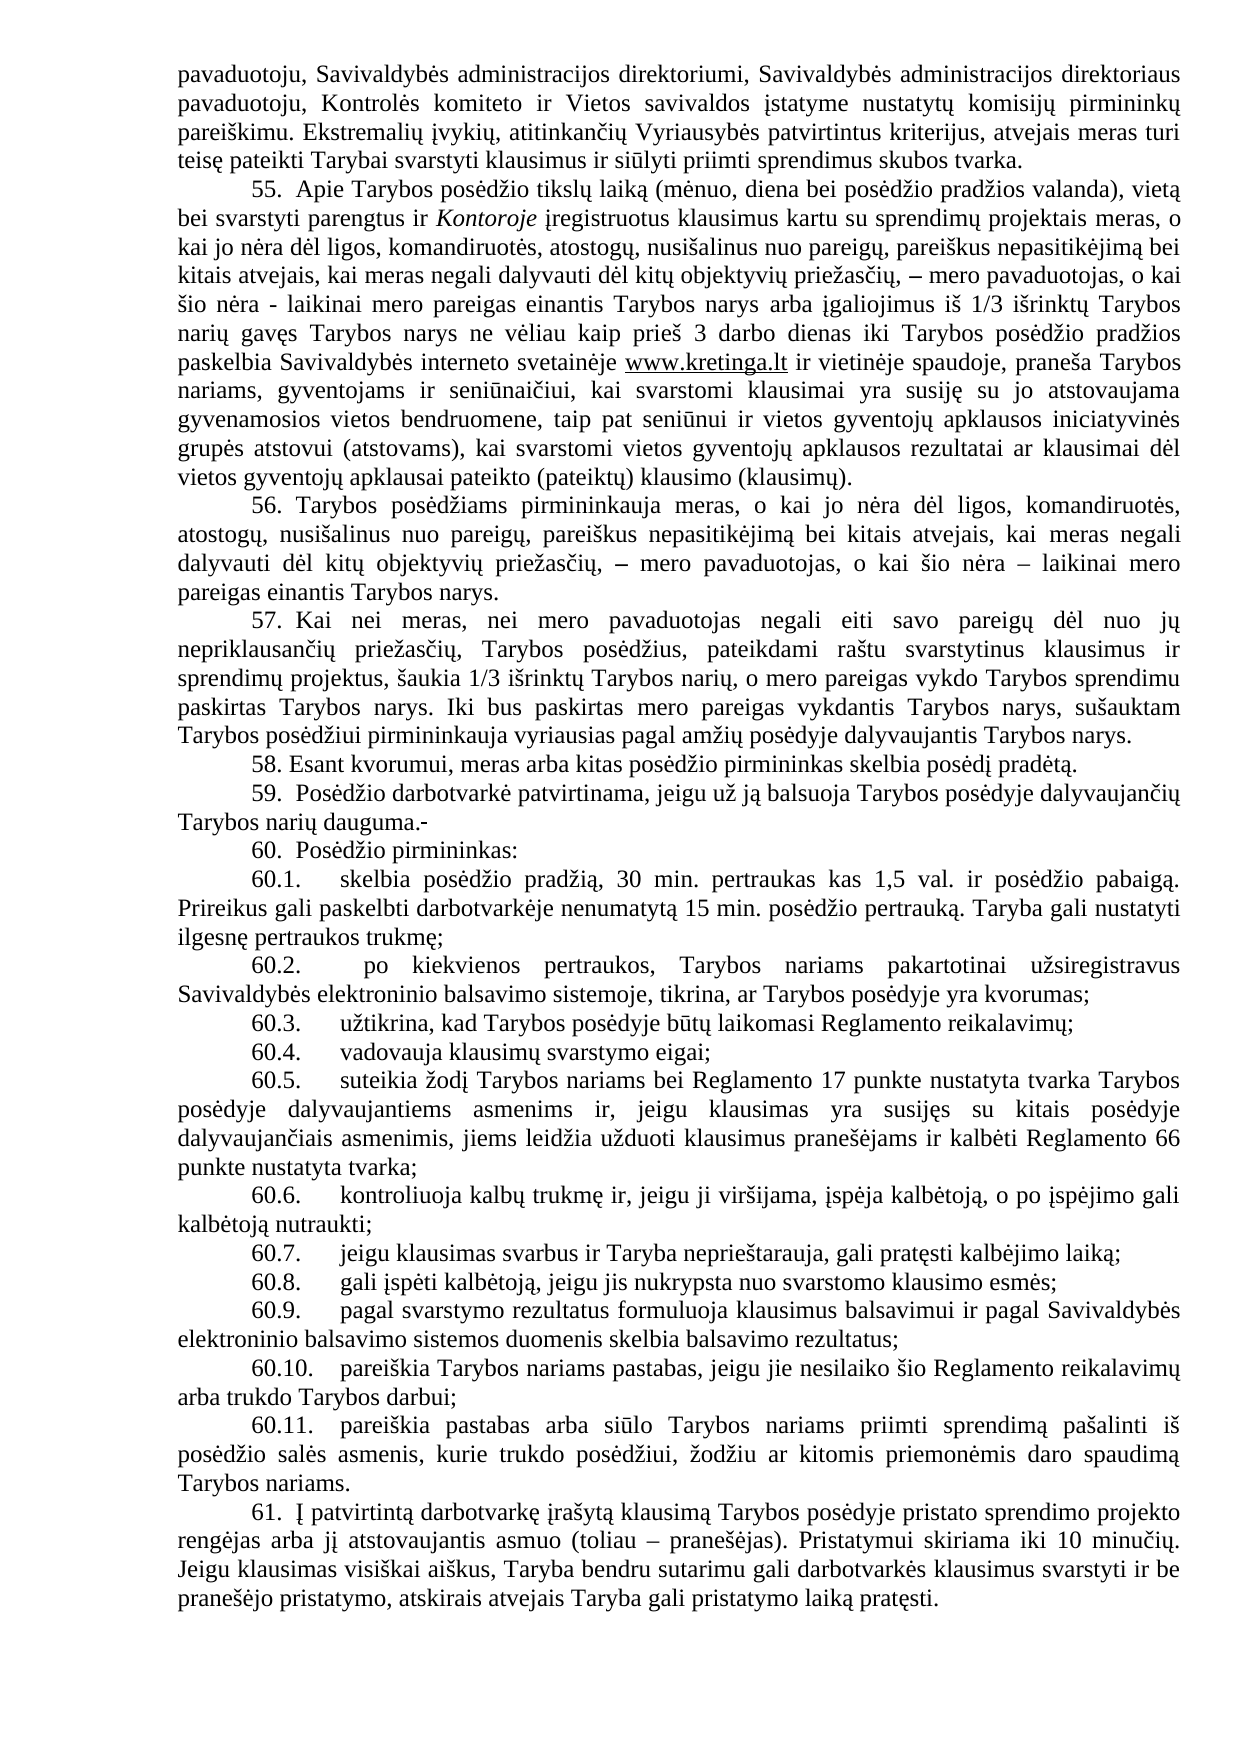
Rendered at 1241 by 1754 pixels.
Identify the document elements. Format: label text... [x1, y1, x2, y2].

text 58. Esant kvorumui, meras arba kitas posėdžio pirmininkas skelbia posėdį pradėtą. [251, 749, 1181, 778]
text 60.10. pareiškia Tarybos nariams pastabas, jeigu jie nesilaiko šio Reglamento reikalavimų arba trukdo Tarybos darbui; [177, 1353, 1181, 1410]
text 60.8. gali įspėti kalbėtoją, jeigu jis nukrypsta nuo svarstomo klausimo esmės; [177, 1267, 1181, 1295]
text 56. Tarybos posėdžiams pirmininkauja meras, o kai jo nėra dėl ligos, komandiruotės, atostogų, nusišalinus nuo pareigų, pareiškus nepasitikėjimą bei kitais atvejais, kai meras negali dalyvauti dėl kitų objektyvių priežasčių, – mero pavaduotojas, o kai šio nėra – laikinai mero pareigas einantis Tarybos narys. [177, 490, 1181, 605]
text 60.6. kontroliuoja kalbų trukmę ir, jeigu ji viršijama, įspėja kalbėtoją, o po įspėjimo gali kalbėtoją nutraukti; [177, 1180, 1181, 1238]
text 60. Posėdžio pirmininkas: [177, 835, 1181, 864]
text 60.9. pagal svarstymo rezultatus formuluoja klausimus balsavimui ir pagal Savivaldybės elektroninio balsavimo sistemos duomenis skelbia balsavimo rezultatus; [177, 1295, 1181, 1353]
text 59. Posėdžio darbotvarkė patvirtinama, jeigu už ją balsuoja Tarybos posėdyje dalyvaujančių Tarybos narių dauguma. [177, 778, 1181, 835]
text 55. Apie Tarybos posėdžio tikslų laiką (mėnuo, diena bei posėdžio pradžios valanda), vietą bei svarstyti parengtus ir Kontoroje įregistruotus klausimus kartu su sprendimų projektais meras, o kai jo nėra dėl ligos, komandiruotės, atostogų, nusišalinus nuo pareigų, pareiškus nepasitikėjimą bei kitais atvejais, kai meras negali dalyvauti dėl kitų objektyvių priežasčių, – mero pavaduotojas, o kai šio nėra - laikinai mero pareigas einantis Tarybos narys arba įgaliojimus iš 1/3 išrinktų Tarybos narių gavęs Tarybos narys ne vėliau kaip prieš 3 darbo dienas iki Tarybos posėdžio pradžios paskelbia Savivaldybės interneto svetainėje www.kretinga.lt ir vietinėje spaudoje, praneša Tarybos nariams, gyventojams ir seniūnaičiui, kai svarstomi klausimai yra susiję su jo atstovaujama gyvenamosios vietos bendruomene, taip pat seniūnui ir vietos gyventojų apklausos iniciatyvinės grupės atstovui (atstovams), kai svarstomi vietos gyventojų apklausos rezultatai ar klausimai dėl vietos gyventojų apklausai pateikto (pateiktų) klausimo (klausimų). [177, 174, 1181, 490]
text 60.1. skelbia posėdžio pradžią, 30 min. pertraukas kas 1,5 val. ir posėdžio pabaigą. Prireikus gali paskelbti darbotvarkėje nenumatytą 15 min. posėdžio pertrauką. Taryba gali nustatyti ilgesnę pertraukos trukmę; [177, 864, 1181, 950]
text 60.2. po kiekvienos pertraukos, Tarybos nariams pakartotinai užsiregistravus Savivaldybės elektroninio balsavimo sistemoje, tikrina, ar Tarybos posėdyje yra kvorumas; [177, 950, 1181, 1008]
text pavaduotoju, Savivaldybės administracijos direktoriumi, Savivaldybės administracijos direktoriaus pavaduotoju, Kontrolės komiteto ir Vietos savivaldos įstatyme nustatytų komisijų pirmininkų pareiškimu. Ekstremalių įvykių, atitinkančių Vyriausybės patvirtintus kriterijus, atvejais meras turi teisę pateikti Tarybai svarstyti klausimus ir siūlyti priimti sprendimus skubos tvarka. [177, 59, 1181, 174]
text 57. Kai nei meras, nei mero pavaduotojas negali eiti savo pareigų dėl nuo jų nepriklausančių priežasčių, Tarybos posėdžius, pateikdami raštu svarstytinus klausimus ir sprendimų projektus, šaukia 1/3 išrinktų Tarybos narių, o mero pareigas vykdo Tarybos sprendimu paskirtas Tarybos narys. Iki bus paskirtas mero pareigas vykdantis Tarybos narys, sušauktam Tarybos posėdžiui pirmininkauja vyriausias pagal amžių posėdyje dalyvaujantis Tarybos narys. [177, 605, 1181, 749]
text 60.11. pareiškia pastabas arba siūlo Tarybos nariams priimti sprendimą pašalinti iš posėdžio salės asmenis, kurie trukdo posėdžiui, žodžiu ar kitomis priemonėmis daro spaudimą Tarybos nariams. [177, 1410, 1181, 1497]
text 60.7. jeigu klausimas svarbus ir Taryba neprieštarauja, gali pratęsti kalbėjimo laiką; [177, 1238, 1181, 1267]
text 60.3. užtikrina, kad Tarybos posėdyje būtų laikomasi Reglamento reikalavimų; [177, 1008, 1181, 1037]
text 60.5. suteikia žodį Tarybos nariams bei Reglamento 17 punkte nustatyta tvarka Tarybos posėdyje dalyvaujantiems asmenims ir, jeigu klausimas yra susijęs su kitais posėdyje dalyvaujančiais asmenimis, jiems leidžia užduoti klausimus pranešėjams ir kalbėti Reglamento 66 punkte nustatyta tvarka; [177, 1065, 1181, 1180]
text 61. Į patvirtintą darbotvarkę įrašytą klausimą Tarybos posėdyje pristato sprendimo projekto rengėjas arba jį atstovaujantis asmuo (toliau – pranešėjas). Pristatymui skiriama iki 10 minučių. Jeigu klausimas visiškai aiškus, Taryba bendru sutarimu gali darbotvarkės klausimus svarstyti ir be pranešėjo pristatymo, atskirais atvejais Taryba gali pristatymo laiką pratęsti. [177, 1497, 1181, 1612]
text 60.4. vadovauja klausimų svarstymo eigai; [177, 1037, 1181, 1065]
